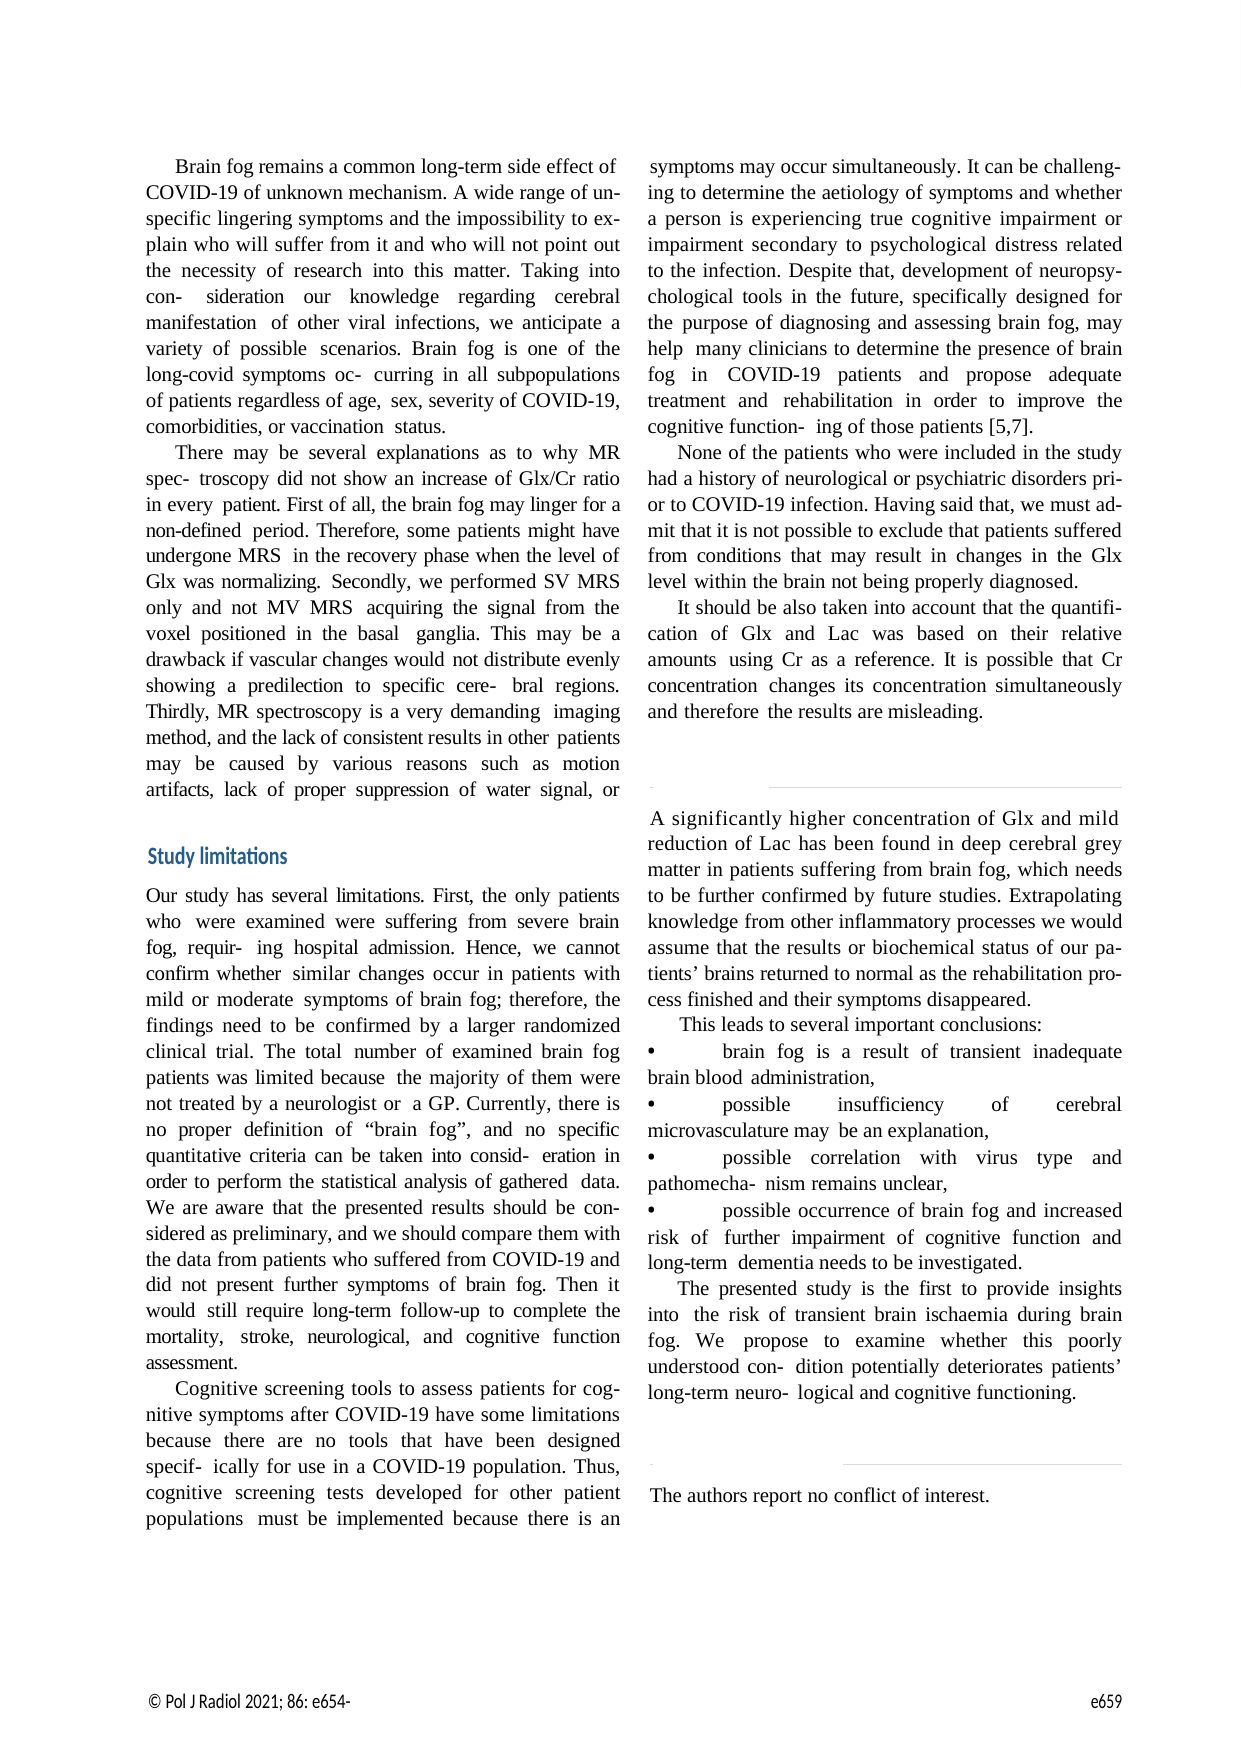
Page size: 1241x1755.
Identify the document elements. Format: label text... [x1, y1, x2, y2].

text Study limitations [148, 841, 622, 870]
text None of the patients who were included in the study had a history of neurological or psychiatric disorders pri- or to COVID-19 infection. Having said that, we must ad- mit that it is not possible to exclude that patients suffered from conditions that may result in changes in the Glx level within the brain not being properly diagnosed. [647, 440, 1122, 593]
text Conflicts of interest [656, 1464, 843, 1470]
text Brain fog remains a common long-term side effect of [146, 156, 622, 178]
text There may be several explanations as to why MR spec- troscopy did not show an increase of Glx/Cr ratio in every patient. First of all, the brain fog may linger for a non-defined period. Therefore, some patients might have undergone MRS in the recovery phase when the level of Glx was normalizing. Secondly, we performed SV MRS only and not MV MRS acquiring the signal from the voxel positioned in the basal ganglia. This may be a drawback if vascular changes would not distribute evenly showing a predilection to specific cere- bral regions. Thirdly, MR spectroscopy is a very demanding imaging method, and the lack of consistent results in other patients may be caused by various reasons such as motion artifacts, lack of proper suppression of water signal, or mag- netic field heterogeneity. [146, 440, 621, 806]
text e659 [1091, 1689, 1124, 1714]
text This leads to several important conclusions: [679, 1013, 1125, 1037]
text Conclusions [656, 787, 769, 793]
text It should be also taken into account that the quantifi- cation of Glx and Lac was based on their relative amounts using Cr as a reference. It is possible that Cr concentration changes its concentration simultaneously and therefore the results are misleading. [647, 595, 1122, 723]
text The authors report no conflict of interest. [649, 1484, 993, 1506]
list possible insufficiency of cerebral microvasculature may be an explanation, [647, 1089, 1122, 1142]
text reduction of Lac has been found in deep cerebral grey matter in patients suffering from brain fog, which needs to be further confirmed by future studies. Extrapolating knowledge from other inflammatory processes we would assume that the results or biochemical status of our pa- tients’ brains returned to normal as the rehabilitation pro- cess finished and their symptoms disappeared. [647, 831, 1122, 1011]
text Our study has several limitations. First, the only patients who were examined were suffering from severe brain fog, requir- ing hospital admission. Hence, we cannot confirm whether similar changes occur in patients with mild or moderate symptoms of brain fog; therefore, the findings need to be confirmed by a larger randomized clinical trial. The total number of examined brain fog patients was limited because the majority of them were not treated by a neurologist or a GP. Currently, there is no proper definition of “brain fog”, and no specific quantitative criteria can be taken into consid- eration in order to perform the statistical analysis of gathered data. We are aware that the presented results should be con- sidered as preliminary, and we should compare them with the data from patients who suffered from COVID-19 and did not present further symptoms of brain fog. Then it would still require long-term follow-up to complete the mortality, stroke, neurological, and cognitive function assessment. [146, 883, 621, 1374]
list possible correlation with virus type and pathomecha- nism remains unclear, [647, 1142, 1122, 1195]
text symptoms may occur simultaneously. It can be challeng- [649, 156, 1124, 178]
text COVID-19 of unknown mechanism. A wide range of un- specific lingering symptoms and the impossibility to ex- plain who will suffer from it and who will not point out the necessity of research into this matter. Taking into con- sideration our knowledge regarding cerebral manifestation of other viral infections, we anticipate a variety of possible scenarios. Brain fog is one of the long-covid symptoms oc- curring in all subpopulations of patients regardless of age, sex, severity of COVID-19, comorbidities, or vaccination status. [146, 180, 621, 438]
list possible occurrence of brain fog and increased risk of further impairment of cognitive function and long-term dementia needs to be investigated. [647, 1195, 1122, 1274]
text ing to determine the aetiology of symptoms and whether a person is experiencing true cognitive impairment or impairment secondary to psychological distress related to the infection. Despite that, development of neuropsy- chological tools in the future, specifically designed for the purpose of diagnosing and assessing brain fog, may help many clinicians to determine the presence of brain fog in COVID-19 patients and propose adequate treatment and rehabilitation in order to improve the cognitive function- ing of those patients [5,7]. [647, 180, 1122, 438]
list brain fog is a result of transient inadequate brain blood administration, [647, 1037, 1122, 1089]
text Cognitive screening tools to assess patients for cog- nitive symptoms after COVID-19 have some limitations because there are no tools that have been designed specif- ically for use in a COVID-19 population. Thus, cognitive screening tests developed for other patient populations must be implemented because there is an increasing need for COVID-19 patients to be tested for brain fog. It is also important to note that psychological and cognitive [146, 1376, 620, 1536]
text A significantly higher concentration of Glx and mild [649, 807, 1125, 829]
text © Pol J Radiol 2021; 86: e654-e660 [148, 1689, 375, 1714]
text The presented study is the first to provide insights into the risk of transient brain ischaemia during brain fog. We propose to examine whether this poorly understood con- dition potentially deteriorates patients’ long-term neuro- logical and cognitive functioning. [647, 1276, 1122, 1404]
